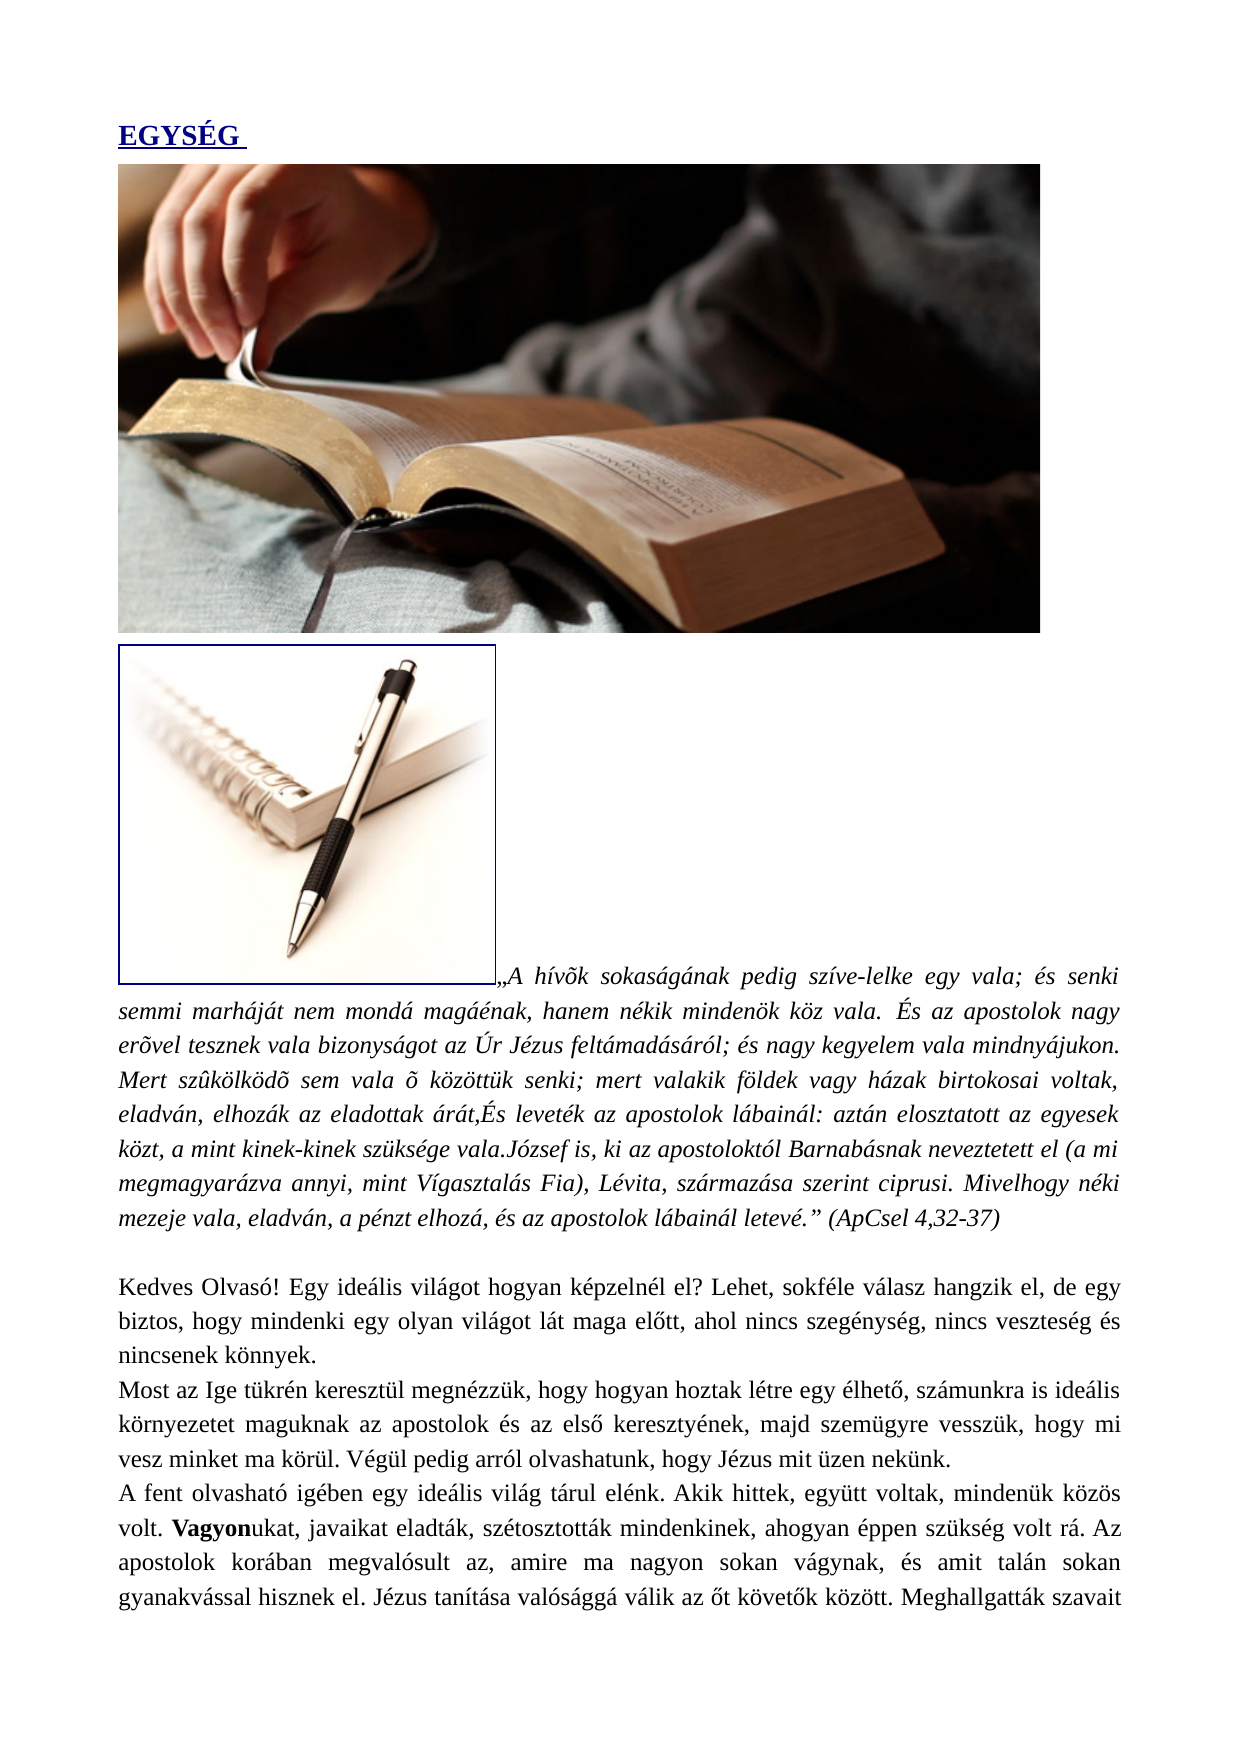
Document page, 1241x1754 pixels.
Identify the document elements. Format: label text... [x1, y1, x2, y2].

text Kedves Olvasó! Egy ideális világot hogyan képzelnél el? Lehet, sokféle válasz hangzik el, de egy biztos, hogy mindenki egy olyan világot lát maga előtt, ahol nincs szegénység, nincs veszteség és nincsenek könnyek. [118, 1272, 1122, 1369]
text „A hívõk sokaságának pedig szíve-lelke egy vala; és senki semmi marháját nem mondá magáénak, hanem nékik mindenök köz vala. És az apostolok nagy erõvel tesznek vala bizonyságot az Úr Jézus feltámadásáról; és nagy kegyelem vala mindnyájukon. Mert szûkölködõ sem vala õ közöttük senki; mert valakik földek vagy házak birtokosai voltak, eladván, elhozák az eladottak árát,És leveték az apostolok lábainál: aztán elosztatott az egyesek közt, a mint kinek-kinek szüksége vala.József is, ki az apostoloktól Barnabásnak neveztetett el (a mi megmagyarázva annyi, mint Vígasztalás Fia), Lévita, származása szerint ciprusi. Mivelhogy néki mezeje vala, eladván, a pénzt elhozá, és az apostolok lábainál letevé.” (ApCsel 4,32-37) [118, 644, 1122, 1231]
picture [118, 164, 1040, 633]
text Most az Ige tükrén keresztül megnézzük, hogy hogyan hoztak létre egy élhető, számunkra is ideális környezetet maguknak az apostolok és az első keresztyének, majd szemügyre vesszük, hogy mi vesz minket ma körül. Végül pedig arról olvashatunk, hogy Jézus mit üzen nekünk. [118, 1375, 1122, 1473]
picture [120, 646, 495, 983]
subtitle EGYSÉG [118, 118, 1122, 152]
text A fent olvasható igében egy ideális világ tárul elénk. Akik hittek, együtt voltak, mindenük közös volt. Vagyonukat, javaikat eladták, szétosztották mindenkinek, ahogyan éppen szükség volt rá. Az apostolok korában megvalósult az, amire ma nagyon sokan vágynak, és amit talán sokan gyanakvással hisznek el. Jézus tanítása valósággá válik az őt követők között. Meghallgatták szavait [118, 1478, 1122, 1611]
